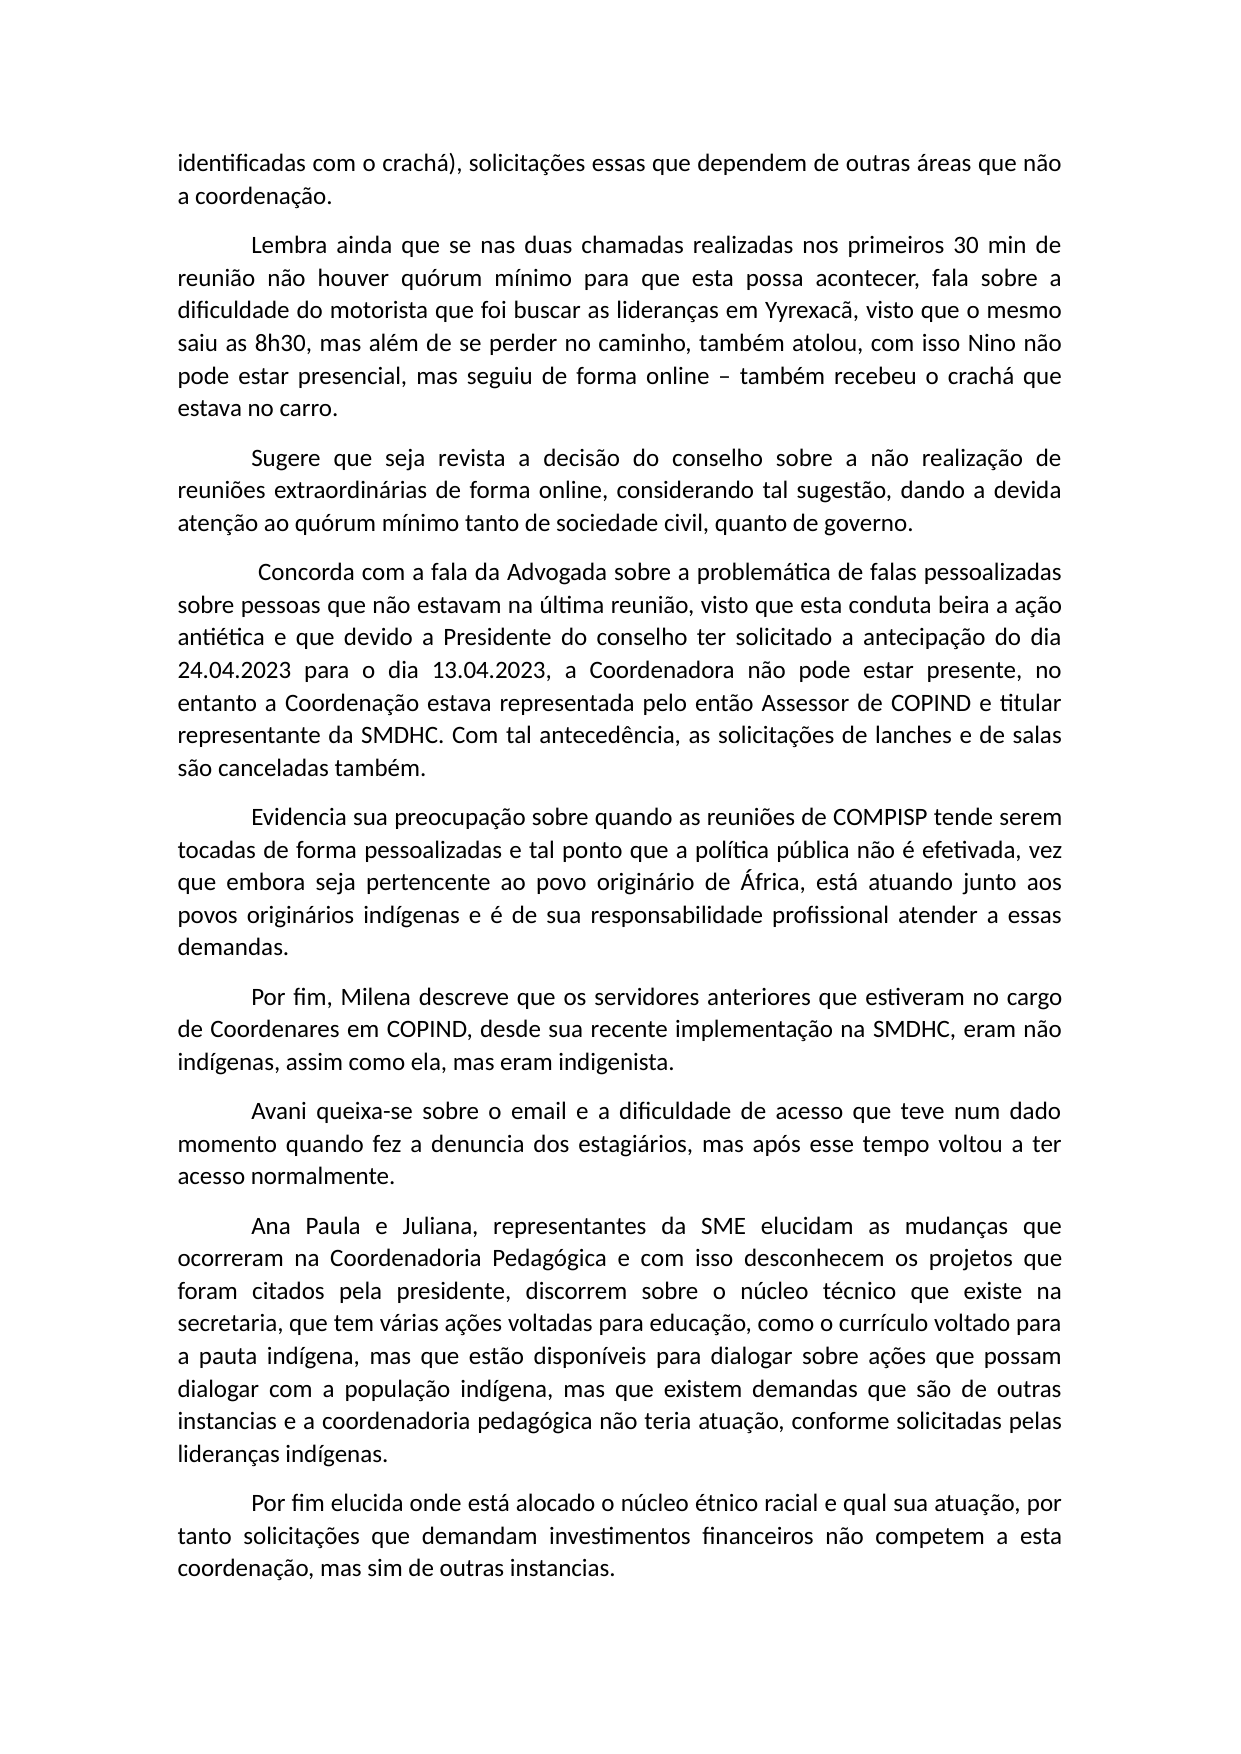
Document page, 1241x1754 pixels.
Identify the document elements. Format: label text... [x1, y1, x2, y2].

text Evidencia sua preocupação sobre quando as reuniões de COMPISP tende serem tocadas de forma pessoalizadas e tal ponto que a política pública não é efetivada, vez que embora seja pertencente ao povo originário de África, está atuando junto aos povos originários indígenas e é de sua responsabilidade profissional atender a essas demandas. [177, 801, 1063, 962]
text Avani queixa-se sobre o email e a dificuldade de acesso que teve num dado momento quando fez a denuncia dos estagiários, mas após esse tempo voltou a ter acesso normalmente. [177, 1095, 1063, 1191]
text Lembra ainda que se nas duas chamadas realizadas nos primeiros 30 min de reunião não houver quórum mínimo para que esta possa acontecer, fala sobre a dificuldade do motorista que foi buscar as lideranças em Yyrexacã, visto que o mesmo saiu as 8h30, mas além de se perder no caminho, também atolou, com isso Nino não pode estar presencial, mas seguiu de forma online – também recebeu o crachá que estava no carro. [177, 229, 1063, 423]
text Concorda com a fala da Advogada sobre a problemática de falas pessoalizadas sobre pessoas que não estavam na última reunião, visto que esta conduta beira a ação antiética e que devido a Presidente do conselho ter solicitado a antecipação do dia 24.04.2023 para o dia 13.04.2023, a Coordenadora não pode estar presente, no entanto a Coordenação estava representada pelo então Assessor de COPIND e titular representante da SMDHC. Com tal antecedência, as solicitações de lanches e de salas são canceladas também. [177, 556, 1063, 782]
text Sugere que seja revista a decisão do conselho sobre a não realização de reuniões extraordinárias de forma online, considerando tal sugestão, dando a devida atenção ao quórum mínimo tanto de sociedade civil, quanto de governo. [177, 442, 1063, 537]
text identificadas com o crachá), solicitações essas que dependem de outras áreas que não a coordenação. [177, 148, 1063, 211]
text Por fim, Milena descreve que os servidores anteriores que estiveram no cargo de Coordenares em COPIND, desde sua recente implementação na SMDHC, eram não indígenas, assim como ela, mas eram indigenista. [177, 981, 1063, 1077]
text Ana Paula e Juliana, representantes da SME elucidam as mudanças que ocorreram na Coordenadoria Pedagógica e com isso desconhecem os projetos que foram citados pela presidente, discorrem sobre o núcleo técnico que existe na secretaria, que tem várias ações voltadas para educação, como o currículo voltado para a pauta indígena, mas que estão disponíveis para dialogar sobre ações que possam dialogar com a população indígena, mas que existem demandas que são de outras instancias e a coordenadoria pedagógica não teria atuação, conforme solicitadas pelas lideranças indígenas. [177, 1210, 1063, 1468]
text Por fim elucida onde está alocado o núcleo étnico racial e qual sua atuação, por tanto solicitações que demandam investimentos financeiros não competem a esta coordenação, mas sim de outras instancias. [177, 1487, 1063, 1583]
